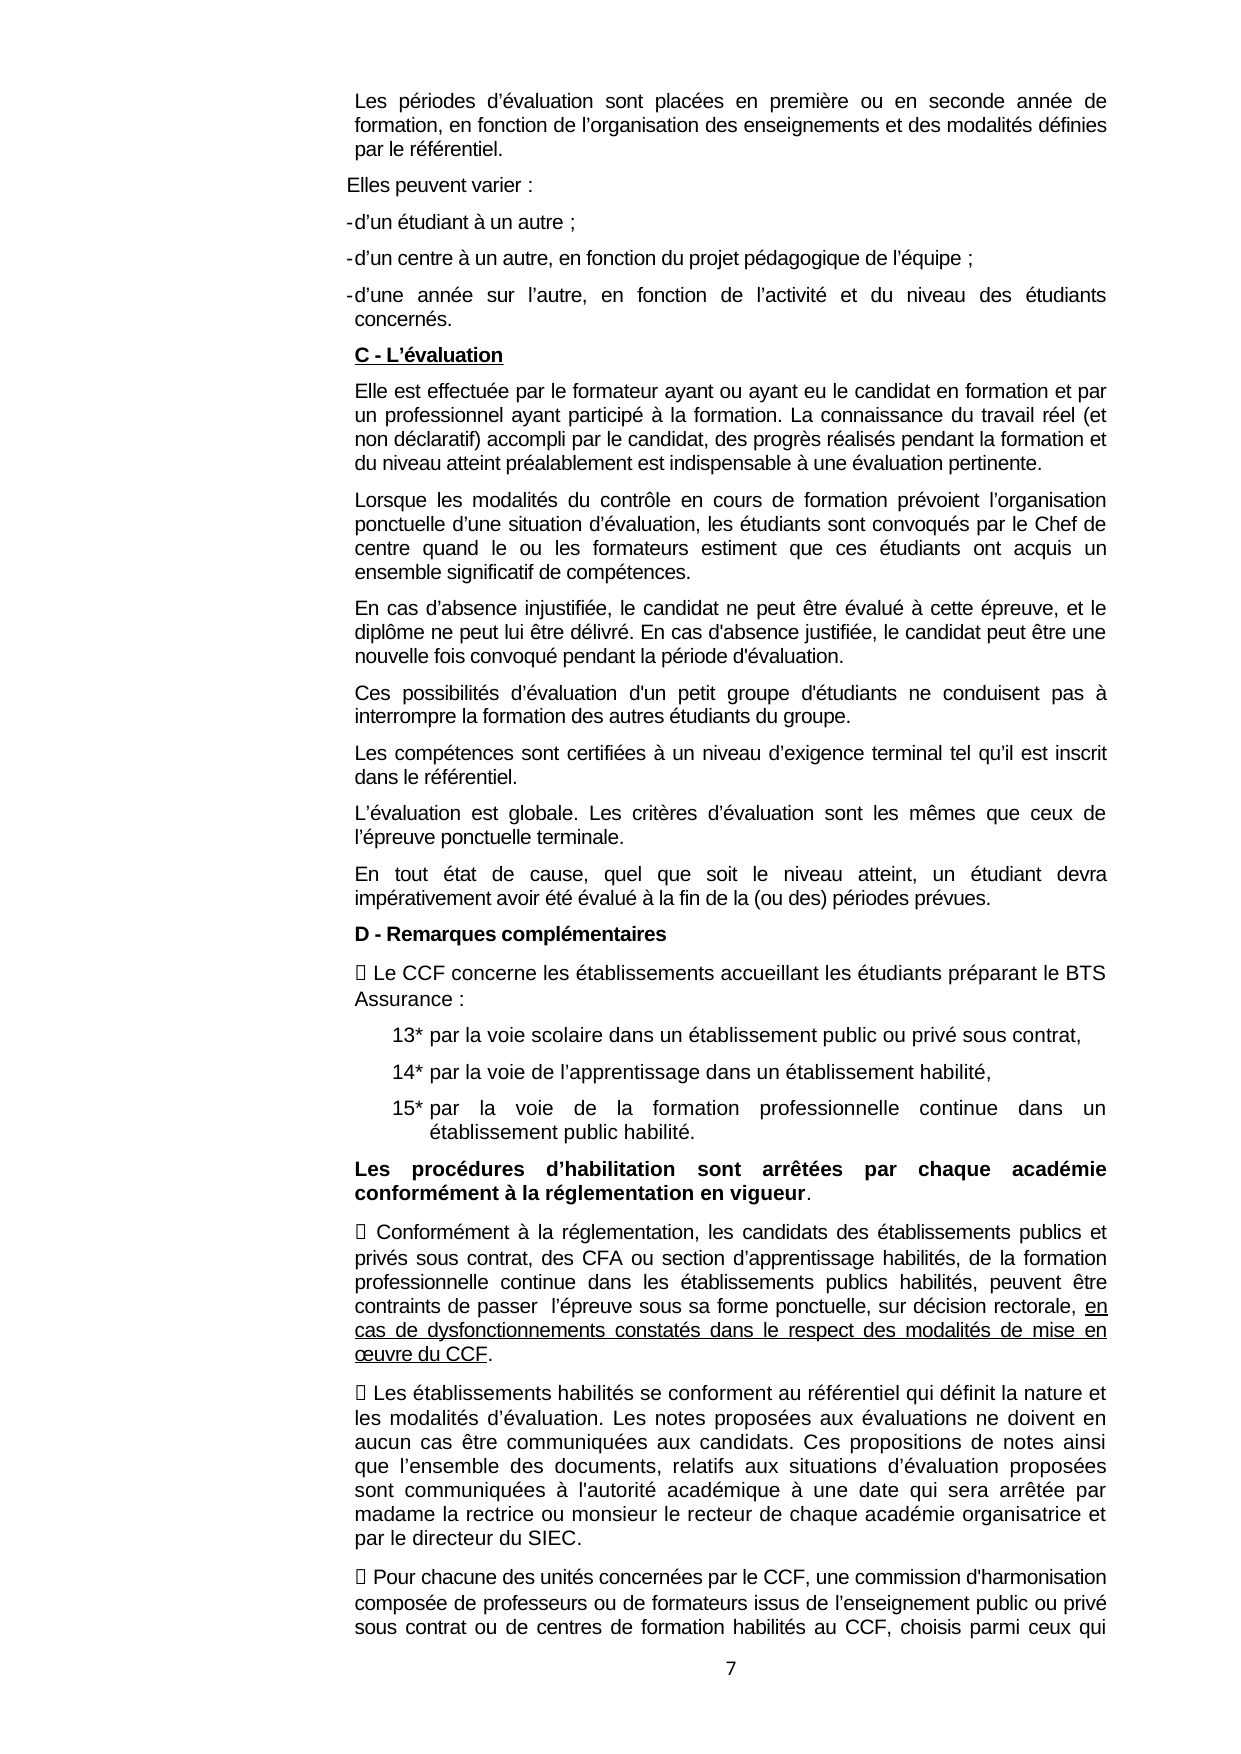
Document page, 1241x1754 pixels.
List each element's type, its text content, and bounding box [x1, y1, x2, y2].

list par la voie de la formation professionnelle continue dans un établissement public habilité. [392, 1096, 1107, 1144]
text C - L’évaluation [354, 343, 1107, 367]
text Les procédures d’habilitation sont arrêtées par chaque académie conformément à la réglementation en vigueur. [354, 1157, 1107, 1204]
text Lorsque les modalités du contrôle en cours de formation prévoient l’organisation ponctuelle d’une situation d’évaluation, les étudiants sont convoqués par le Chef de centre quand le ou les formateurs estiment que ces étudiants ont acquis un ensemble significatif de compétences. [354, 488, 1107, 583]
list d’une année sur l’autre, en fonction de l’activité et du niveau des étudiants concernés. [346, 282, 1107, 330]
text Les périodes d’évaluation sont placées en première ou en seconde année de formation, en fonction de l’organisation des enseignements et des modalités définies par le référentiel. [354, 89, 1107, 161]
text Elle est effectuée par le formateur ayant ou ayant eu le candidat en formation et par un professionnel ayant participé à la formation. La connaissance du travail réel (et non déclaratif) accompli par le candidat, des progrès réalisés pendant la formation et du niveau atteint préalablement est indispensable à une évaluation pertinente. [354, 379, 1107, 475]
list par la voie de l’apprentissage dans un établissement habilité, [392, 1060, 1107, 1084]
text En cas d’absence injustifiée, le candidat ne peut être évalué à cette épreuve, et le diplôme ne peut lui être délivré. En cas d'absence justifiée, le candidat peut être une nouvelle fois convoqué pendant la période d'évaluation. [354, 596, 1107, 668]
text œuvre du CCF. [354, 1339, 1107, 1365]
text L’évaluation est globale. Les critères d’évaluation sont les mêmes que ceux de l’épreuve ponctuelle terminale. [354, 801, 1107, 849]
list d’un étudiant à un autre ; [346, 209, 1107, 233]
text En tout état de cause, quel que soit le niveau atteint, un étudiant devra impérativement avoir été évalué à la fin de la (ou des) périodes prévues. [354, 862, 1107, 909]
text Les compétences sont certifiées à un niveau d’exigence terminal tel qu’il est inscrit dans le référentiel. [354, 741, 1107, 789]
text  Conformément à la réglementation, les candidats des établissements publics et privés sous contrat, des CFA ou section d’apprentissage habilités, de la formation professionnelle continue dans les établissements publics habilités, peuvent être contraints de passer l’épreuve sous sa forme ponctuelle, sur décision rectorale, en cas de dysfonctionnements constatés dans le respect des modalités de mise en [354, 1217, 1107, 1338]
text Ces possibilités d’évaluation d'un petit groupe d'étudiants ne conduisent pas à interrompre la formation des autres étudiants du groupe. [354, 680, 1107, 728]
list d’un centre à un autre, en fonction du projet pédagogique de l’équipe ; [346, 246, 1107, 270]
text  Les établissements habilités se conforment au référentiel qui définit la nature et les modalités d’évaluation. Les notes proposées aux évaluations ne doivent en aucun cas être communiquées aux candidats. Ces propositions de notes ainsi que l’ensemble des documents, relatifs aux situations d’évaluation proposées sont communiquées à l'autorité académique à une date qui sera arrêtée par madame la rectrice ou monsieur le recteur de chaque académie organisatrice et par le directeur du SIEC. [354, 1378, 1107, 1550]
list par la voie scolaire dans un établissement public ou privé sous contrat, [392, 1023, 1107, 1047]
text  Pour chacune des unités concernées par le CCF, une commission d'harmonisation composée de professeurs ou de formateurs issus de l’enseignement public ou privé sous contrat ou de centres de formation habilités au CCF, choisis parmi ceux qui [354, 1562, 1107, 1639]
text  Le CCF concerne les établissements accueillant les étudiants préparant le BTS Assurance : [354, 958, 1107, 1011]
text D - Remarques complémentaires [354, 922, 1107, 946]
text Elles peuvent varier : [346, 173, 1107, 197]
